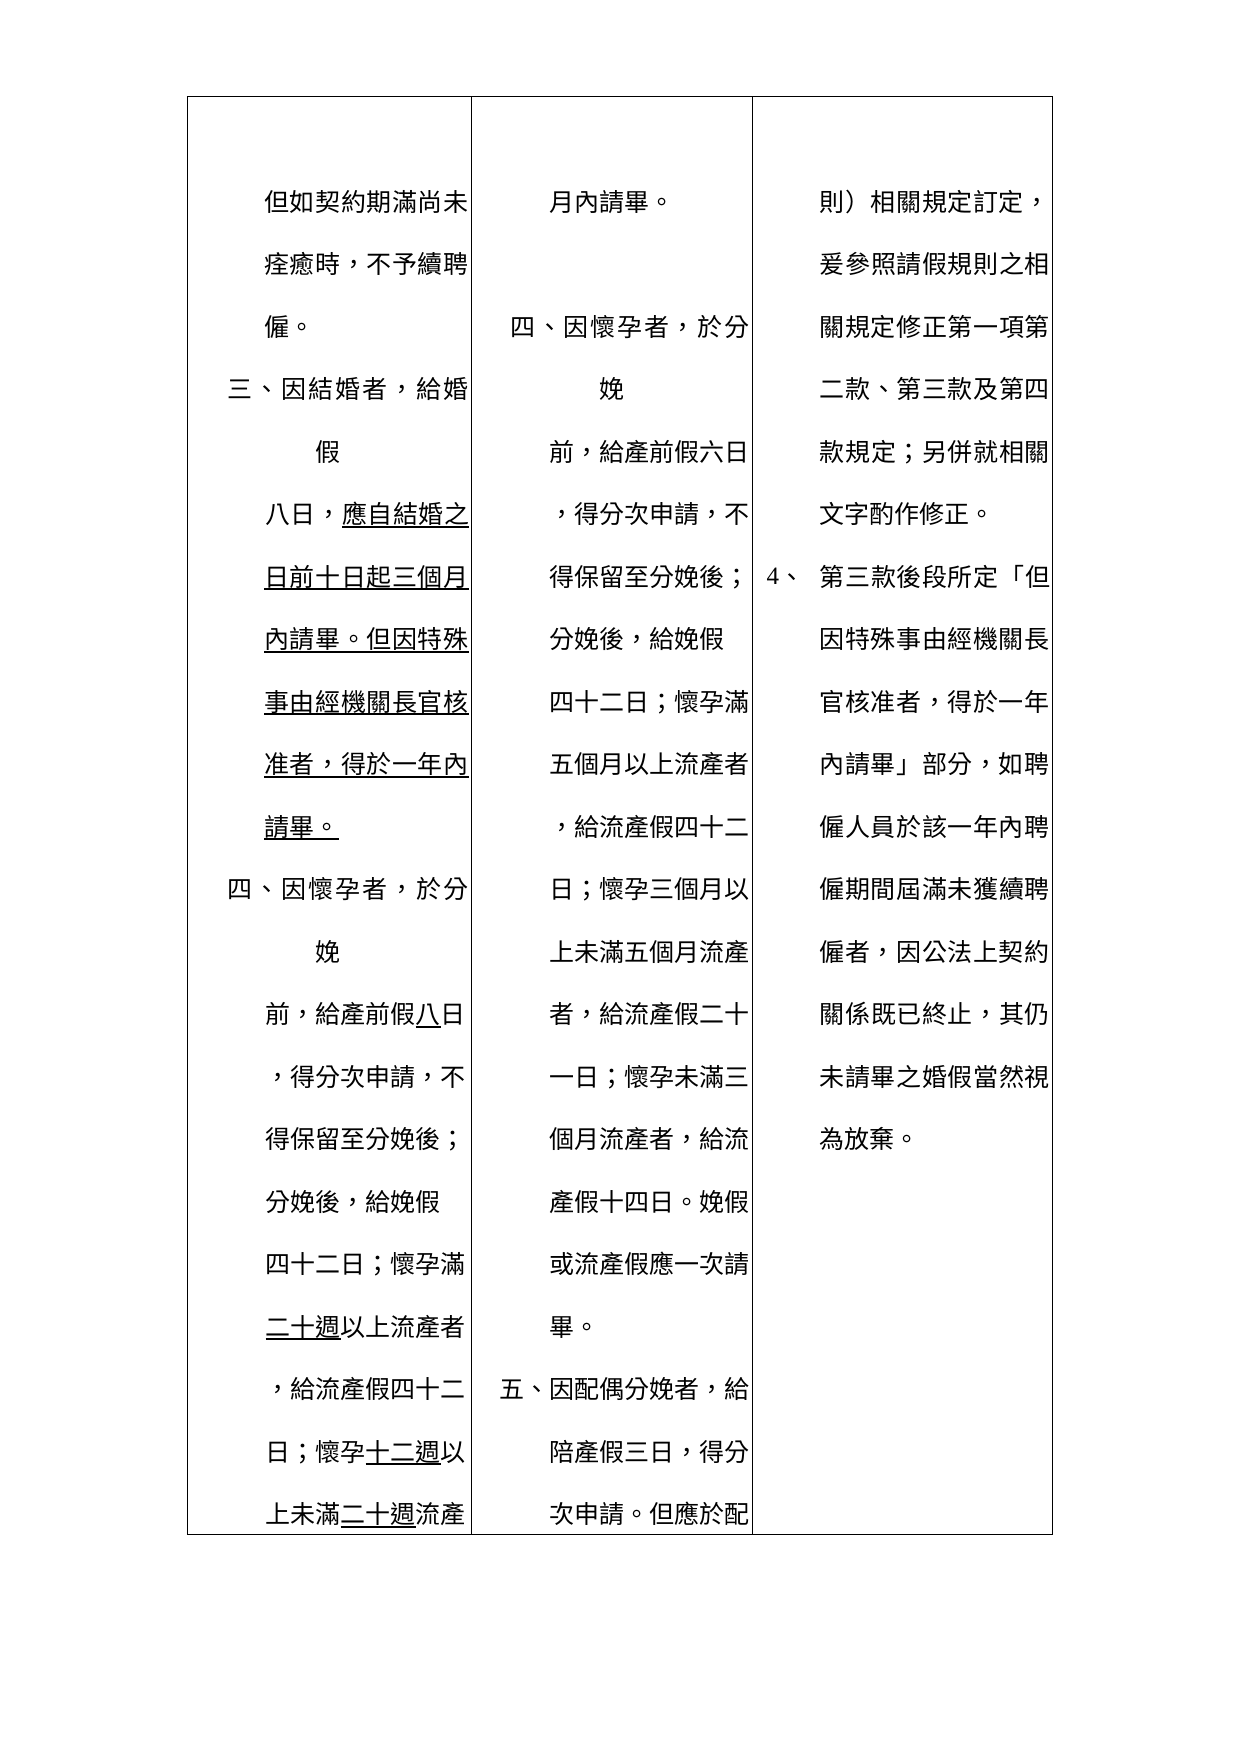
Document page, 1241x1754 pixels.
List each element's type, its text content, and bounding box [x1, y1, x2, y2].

table_cell 但如契約期滿尚未痊癒時，不予續聘僱。 三、因結婚者，給婚假 八日，應自結婚之日前十日起三個月內請畢。但因特殊事由經機關長官核准者，得於一年內請畢。 四、因懷孕者，於分娩 前，給產前假八日 ，得分次申請，不 得保留至分娩後； 分娩後，給娩假 四十二日；懷孕滿 二十週以上流產者 ，給流產假四十二 日；懷孕十二週以 上未滿二十週流產 [188, 97, 471, 1534]
table_cell 月內請畢。 四、因懷孕者，於分娩 前，給產前假六日 ，得分次申請，不 得保留至分娩後； 分娩後，給娩假 四十二日；懷孕滿 五個月以上流產者 ，給流產假四十二 日；懷孕三個月以 上未滿五個月流產 者，給流產假二十 一日；懷孕未滿三 個月流產者，給流 產假十四日。娩假 或流產假應一次請 畢。 五、因配偶分娩者，給 陪產假三日，得分 次申請。但應於配 [472, 97, 752, 1534]
table_cell 則）相關規定訂定，爰參照請假規則之相關規定修正第一項第二款、第三款及第四款規定；另併就相關文字酌作修正。 第三款後段所定「但因特殊事由經機關長官核准者，得於一年內請畢」部分，如聘僱人員於該一年內聘僱期間屆滿未獲續聘僱者，因公法上契約關係既已終止，其仍未請畢之婚假當然視為放棄。 [753, 97, 1052, 1534]
